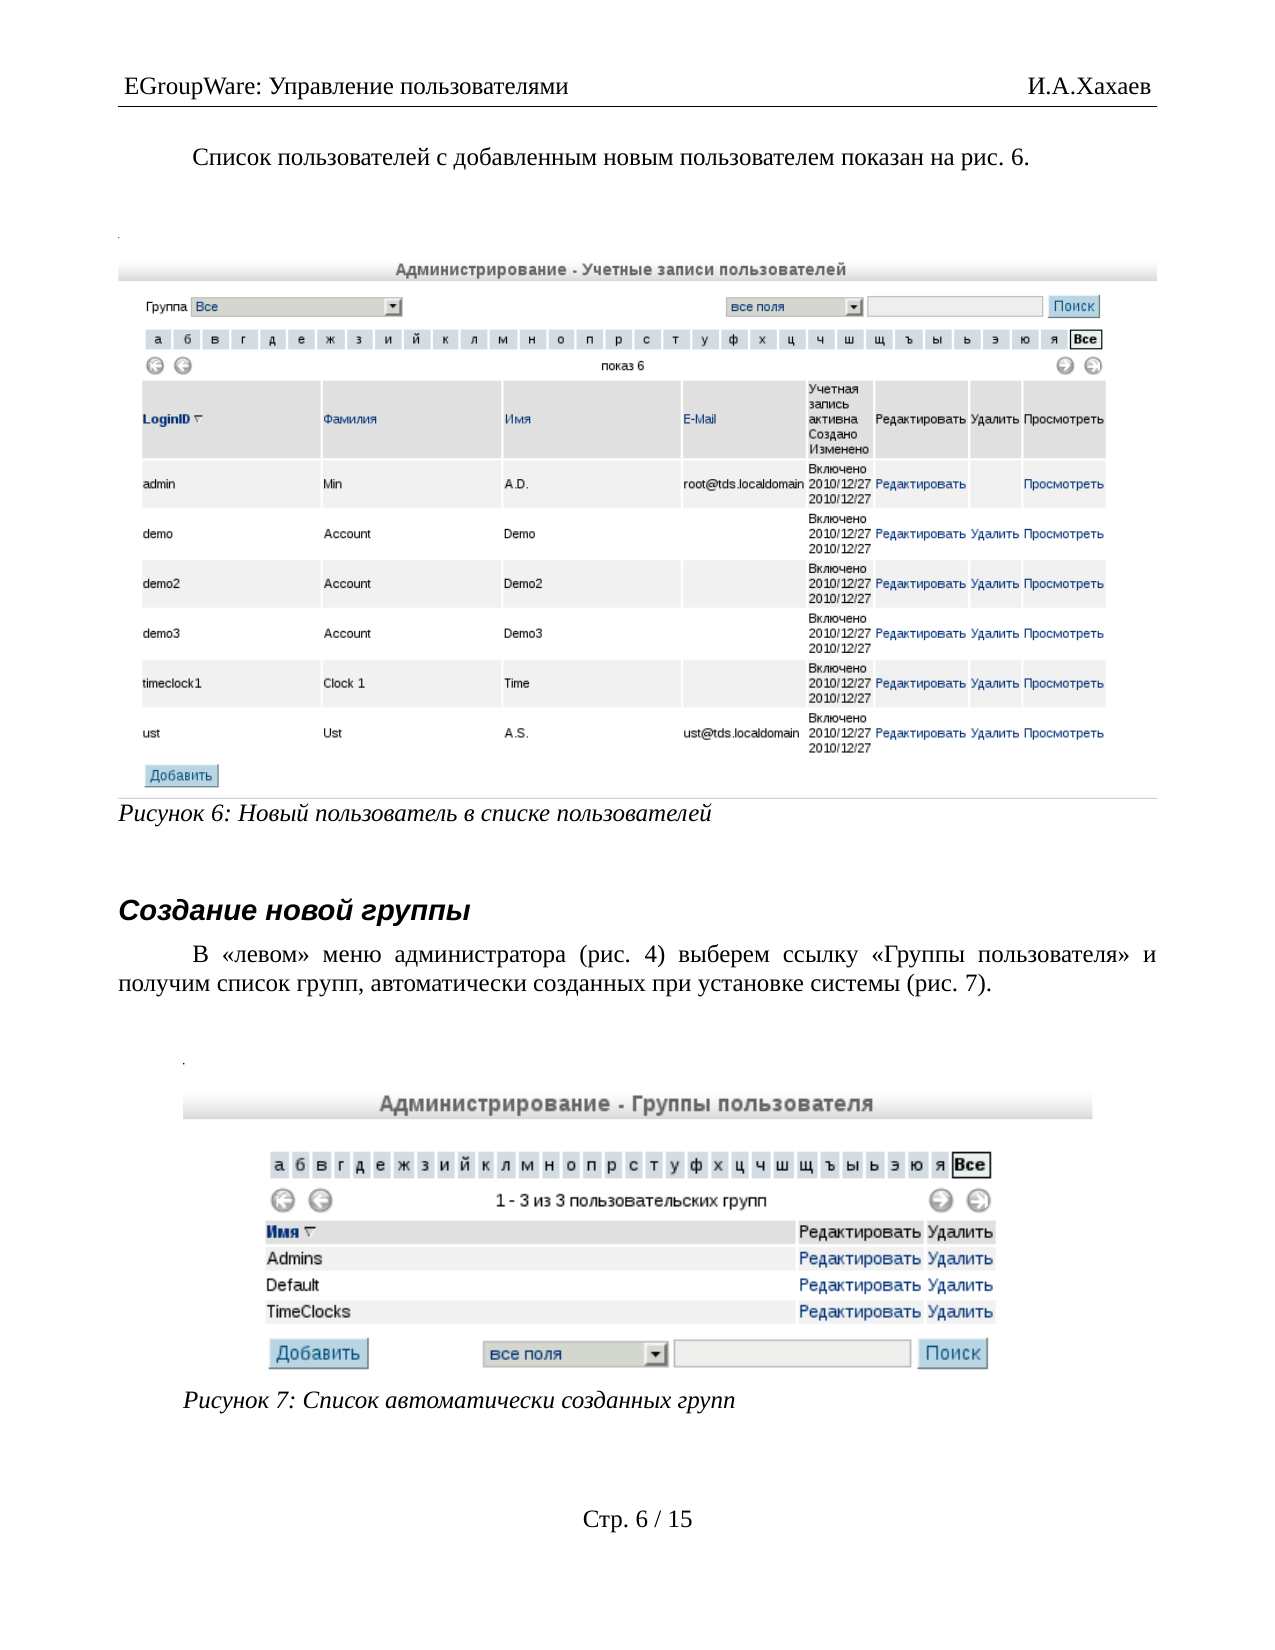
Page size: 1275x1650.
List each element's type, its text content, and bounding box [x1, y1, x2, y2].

text В «левом» меню администратора (рис. 4) выберем ссылку «Группы пользователя» и получим список групп, автоматически созданных при установке системы (рис. 7). [118, 939, 1157, 997]
subtitle Создание новой группы [118, 893, 1157, 927]
picture [183, 1063, 1093, 1385]
text Рисунок 7: Список автоматически созданных групп [183, 1385, 1092, 1414]
text Список пользователей с добавленным новым пользователем показан на рис. 6. [118, 142, 1157, 171]
text Рисунок 6: Новый пользователь в списке пользователей [118, 799, 1157, 827]
picture [118, 237, 1158, 799]
